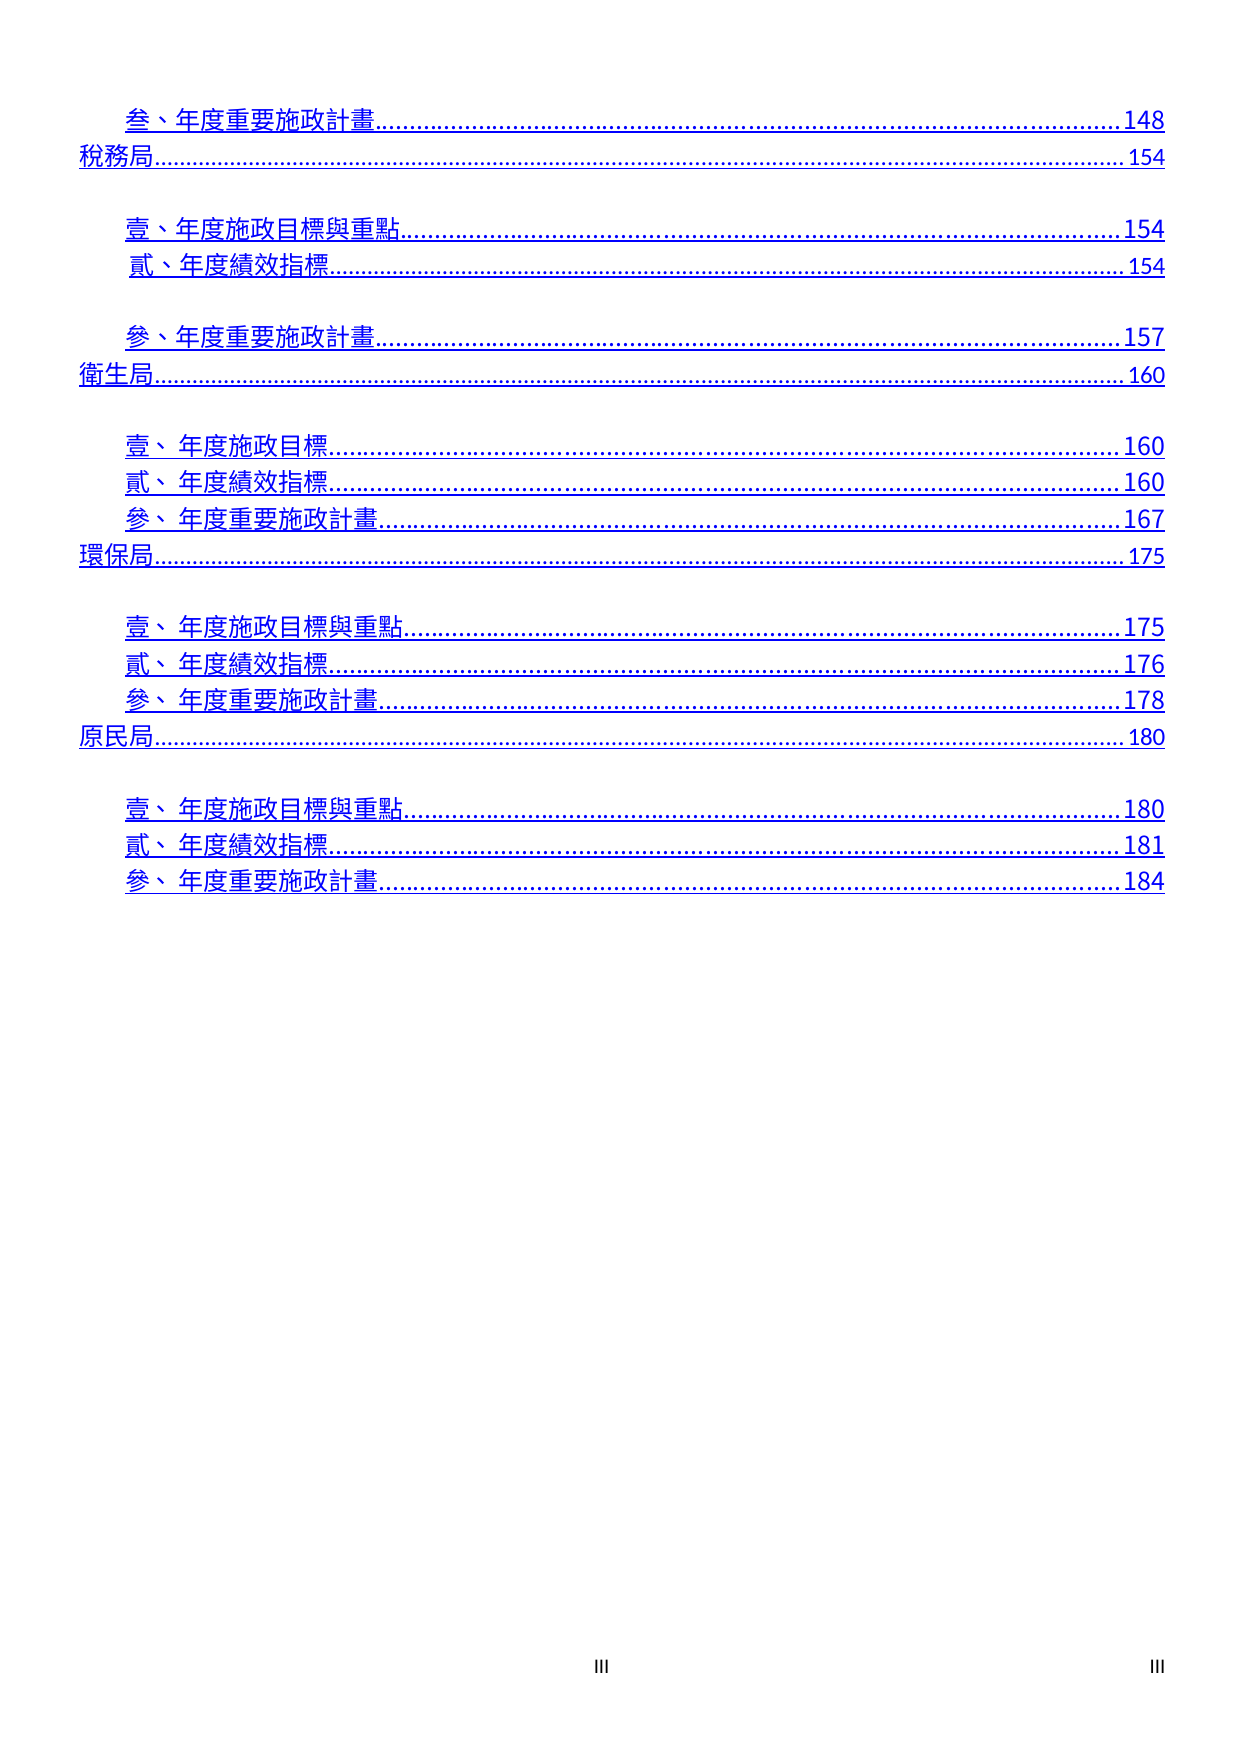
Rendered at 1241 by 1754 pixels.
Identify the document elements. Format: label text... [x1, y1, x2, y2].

text 貳、 年度績效指標 181 [125, 825, 1165, 856]
text 原民局 180 [75, 717, 1165, 753]
text 貳、 年度績效指標 176 [125, 644, 1165, 675]
text [125, 713, 1165, 717]
text 壹、 年度施政目標與重點 175 [125, 608, 1165, 639]
text [125, 858, 1165, 862]
text 參、 年度重要施政計畫 178 [125, 680, 1165, 711]
text 貳、 年度績效指標 160 [125, 463, 1165, 494]
text [125, 459, 1165, 463]
text 參、 年度重要施政計畫 184 [125, 862, 1165, 893]
text 壹、 年度施政目標 160 [125, 427, 1165, 458]
text 參、年度重要施政計畫 157 [125, 318, 1165, 349]
text 壹、年度施政目標與重點 154 [125, 209, 1165, 240]
text [125, 133, 1165, 137]
text 參、 年度重要施政計畫 167 [125, 499, 1165, 530]
text [125, 894, 1165, 898]
text 貳、年度績效指標 154 [75, 245, 1165, 282]
text 環保局 175 [75, 535, 1165, 572]
text 稅務局 154 [75, 137, 1165, 173]
text 壹、 年度施政目標與重點 180 [125, 789, 1165, 820]
text 叁、年度重要施政計畫 148 [125, 100, 1165, 131]
text 衛生局 160 [75, 354, 1165, 390]
